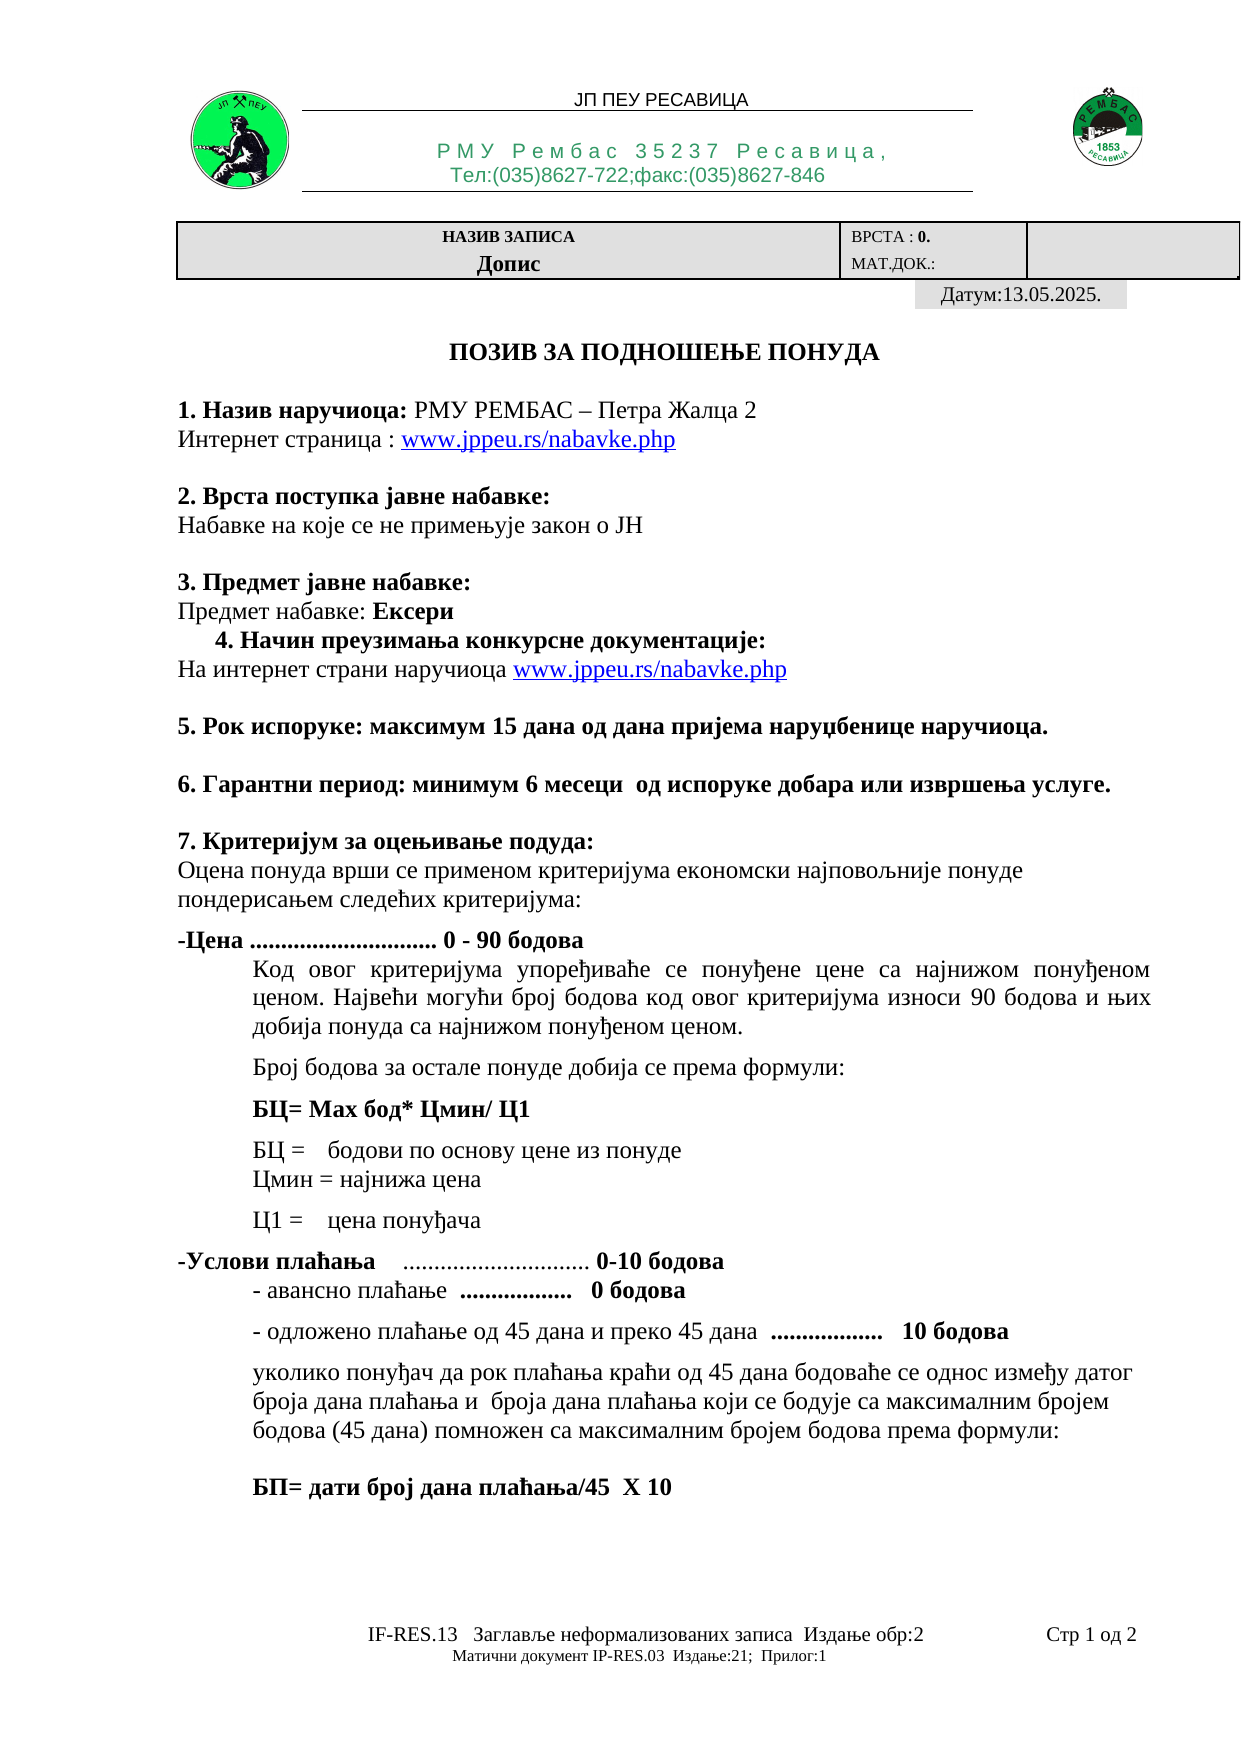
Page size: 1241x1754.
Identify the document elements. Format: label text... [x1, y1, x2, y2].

text Број бодова за остале понуде добија се према формули: [252, 1052, 1152, 1081]
table_cell [1164, 280, 1170, 309]
table_cell Допис [178, 249, 839, 278]
table_header НАЗИВ ЗАПИСА [178, 223, 839, 249]
table_cell [1189, 280, 1195, 309]
text -Цена .............................. 0 - 90 бодова [177, 925, 1152, 954]
table_cell [1226, 280, 1232, 309]
text Набавке на које се не примењује закон о ЈН [177, 510, 1152, 539]
text Цмин = најнижа цена [252, 1164, 1152, 1192]
table_cell [1158, 280, 1164, 309]
table_cell [1127, 280, 1152, 309]
picture [190, 90, 290, 190]
text - авансно плаћање .................. 0 бодова [252, 1275, 1152, 1304]
text БЦ= Маx бод* Цмин/ Ц1 [252, 1094, 1152, 1122]
text Оцена понуда врши се применом критеријума економски најповољније понуде пондерисањем следећих критеријума: [177, 855, 1152, 912]
text Интернет страница : www.jppeu.rs/nabavke.php [177, 424, 1152, 452]
picture [1073, 87, 1143, 166]
text ПОЗИВ ЗА ПОДНОШЕЊЕ ПОНУДА [177, 337, 1152, 366]
text 3. Предмет јавне набавке: [177, 567, 1152, 596]
table_header Ознака: [1028, 223, 1239, 249]
table_cell [1195, 280, 1201, 309]
table_header ВРСТА : 0. [841, 223, 1026, 249]
text -Услови плаћања .............................. 0-10 бодова [177, 1246, 1152, 1275]
table_cell [1028, 249, 1239, 278]
text 5. Рок испоруке: максимум 15 дана од дана пријема наруџбенице наручиоца. [177, 711, 1152, 740]
table_cell [1201, 280, 1207, 309]
table_cell [1220, 280, 1226, 309]
table_cell [1176, 280, 1182, 309]
text 6. Гарантни период: минимум 6 месеци од испоруке добара или извршења услуге. [177, 769, 1152, 797]
table_cell [177, 280, 915, 309]
text 1. Назив наручиоца: РМУ РЕМБАС – Петра Жалца 2 [177, 395, 1152, 424]
text На интернет страни наручиоца www.jppeu.rs/nabavke.php [177, 654, 1152, 682]
table_cell МАТ.ДОК.: [841, 249, 1026, 278]
text уколико понуђач да рок плаћања краћи од 45 дана бодоваће се однос између датог броја дана плаћања и броја дана плаћања који се бодује са максималним бројем бодова (45 дана) помножен са максималним бројем бодова према формули: [252, 1357, 1152, 1444]
table_cell [1170, 280, 1176, 309]
text 7. Критеријум за оцењивање подуда: [177, 826, 1152, 855]
table_cell Датум:13.05.2025. [915, 280, 1127, 309]
text Ц1 = цена понуђача [252, 1205, 1152, 1234]
table_cell [1233, 280, 1239, 309]
text Предмет набавке: Ексери [177, 596, 1152, 625]
table_cell [1208, 280, 1214, 309]
text Код овог критеријума упоређиваће се понуђене цене са најнижом понуђеном ценом. Највећи могући број бодова код овог критеријума износи 90 бодова и њих добија понуда са најнижом понуђеном ценом. [252, 954, 1152, 1040]
text - одложено плаћање од 45 дана и преко 45 дана .................. 10 бодова [252, 1316, 1152, 1345]
table_cell [1183, 280, 1189, 309]
text БП= дати број дана плаћања/45 X 10 [252, 1472, 1152, 1501]
table_cell [1214, 280, 1220, 309]
text 4. Начин преузимања конкурсне документације: [177, 625, 1152, 654]
text 2. Врста поступка јавне набавке: [177, 481, 1152, 510]
text БЦ = бодови по основу цене из понуде [252, 1135, 1152, 1164]
table_cell [1152, 280, 1157, 309]
